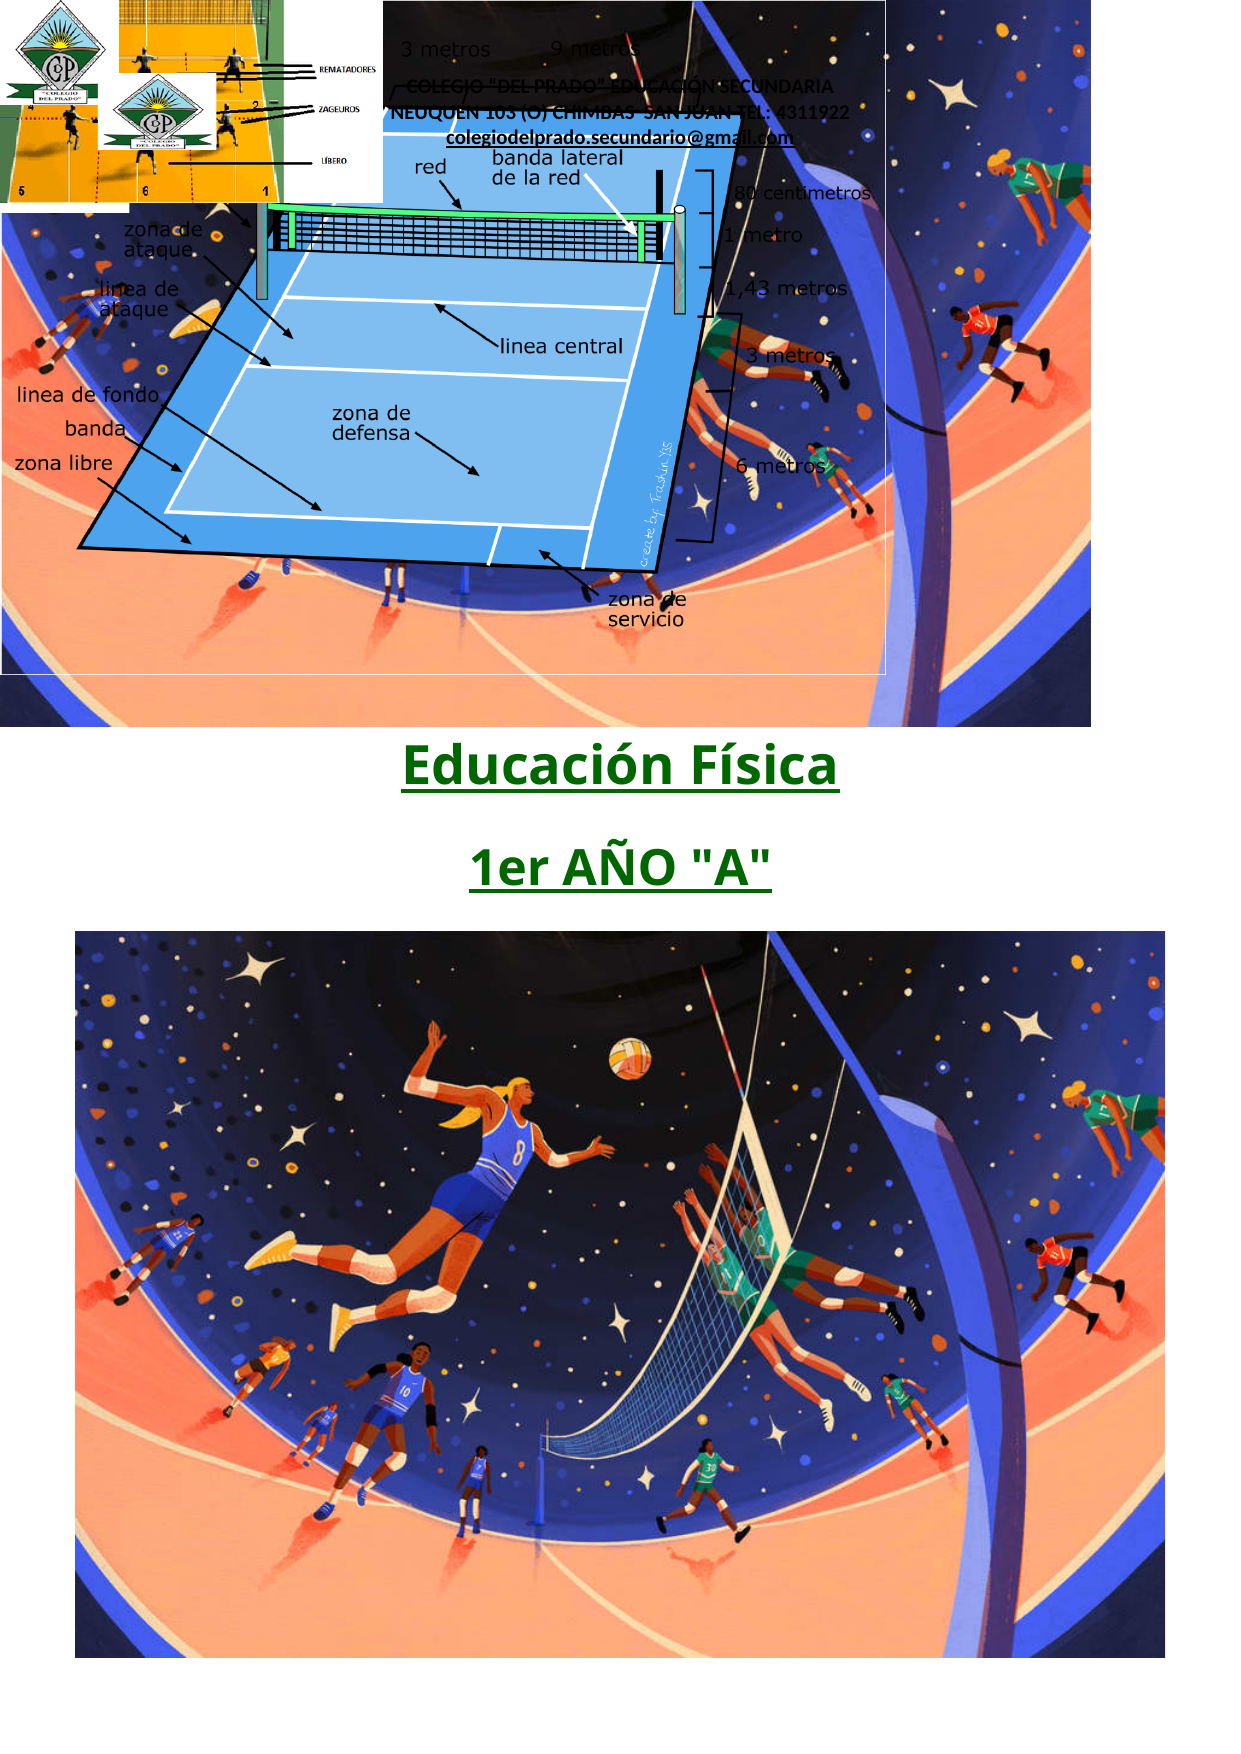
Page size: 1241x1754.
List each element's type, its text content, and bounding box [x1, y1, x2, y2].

picture [0, 0, 1091, 727]
text Educación Física [75, 256, 1165, 800]
text 1er AÑO "A" [75, 832, 1165, 900]
picture [75, 931, 1166, 1658]
